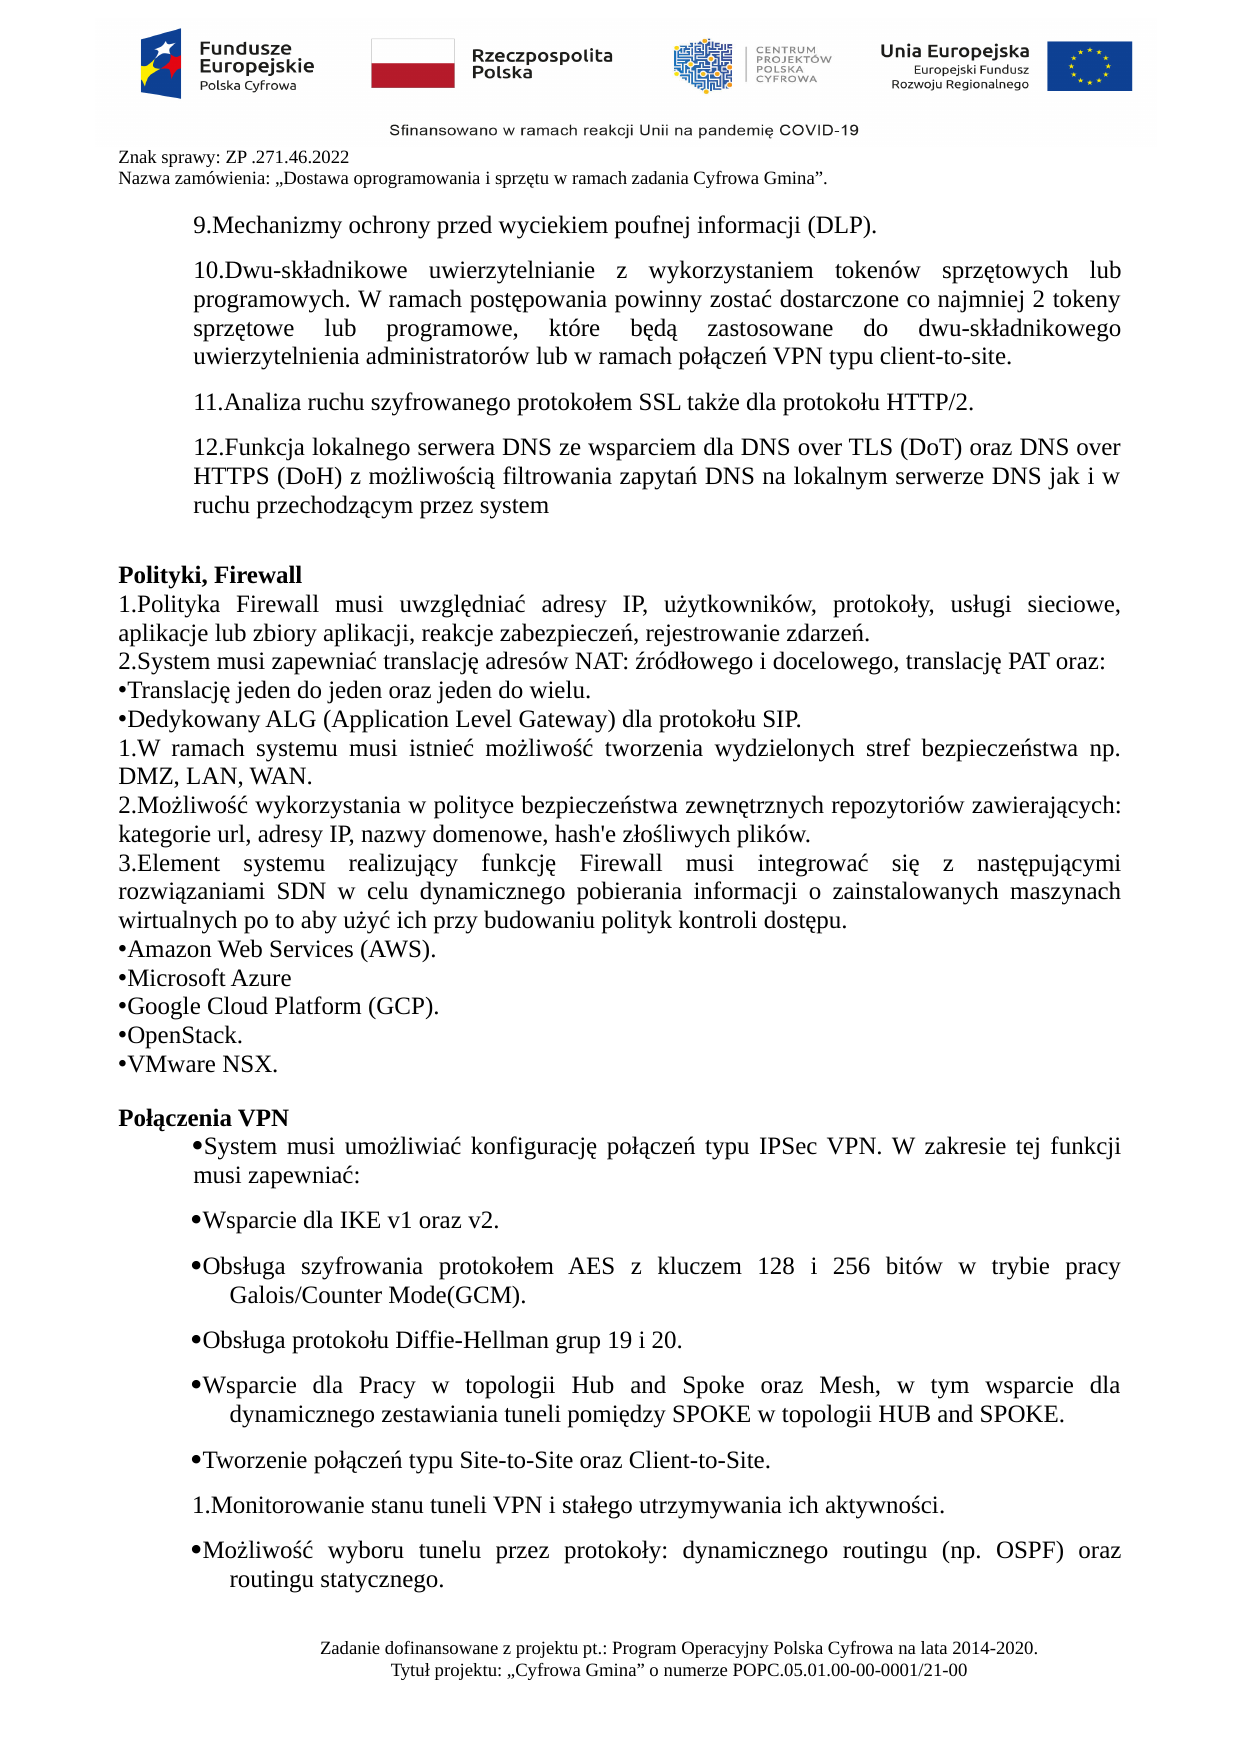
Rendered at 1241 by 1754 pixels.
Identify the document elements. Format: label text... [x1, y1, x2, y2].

list Funkcja lokalnego serwera DNS ze wsparciem dla DNS over TLS (DoT) oraz DNS over HTTPS (DoH) z możliwością filtrowania zapytań DNS na lokalnym serwerze DNS jak i w ruchu przechodzącym przez system [193, 432, 1122, 518]
list Element systemu realizujący funkcję Firewall musi integrować się z następującymi rozwiązaniami SDN w celu dynamicznego pobierania informacji o zainstalowanych maszynach wirtualnych po to aby użyć ich przy budowaniu polityk kontroli dostępu. [118, 848, 1122, 934]
list W ramach systemu musi istnieć możliwość tworzenia wydzielonych stref bezpieczeństwa np. DMZ, LAN, WAN. [118, 733, 1122, 790]
list Translację jeden do jeden oraz jeden do wielu. [118, 675, 1122, 704]
list System musi zapewniać translację adresów NAT: źródłowego i docelowego, translację PAT oraz: [118, 646, 1122, 675]
list Google Cloud Platform (GCP). [118, 991, 1122, 1020]
list Możliwość wykorzystania w polityce bezpieczeństwa zewnętrznych repozytoriów zawierających: kategorie url, adresy IP, nazwy domenowe, hash'e złośliwych plików. [118, 790, 1122, 848]
list Obsługa szyfrowania protokołem AES z kluczem 128 i 256 bitów w trybie pracy Galois/Counter Mode(GCM). [192, 1251, 1122, 1308]
list Microsoft Azure [118, 963, 1122, 991]
list VMware NSX. [118, 1049, 1122, 1078]
list Monitorowanie stanu tuneli VPN i stałego utrzymywania ich aktywności. [192, 1490, 1122, 1519]
list Polityka Firewall musi uwzględniać adresy IP, użytkowników, protokoły, usługi sieciowe, aplikacje lub zbiory aplikacji, reakcje zabezpieczeń, rejestrowanie zdarzeń. [118, 589, 1122, 646]
subtitle Polityki, Firewall [118, 560, 1122, 589]
picture [96, 18, 1156, 147]
subtitle Połączenia VPN [118, 1103, 1122, 1131]
list Amazon Web Services (AWS). [118, 934, 1122, 963]
list OpenStack. [118, 1020, 1122, 1049]
list System musi umożliwiać konfigurację połączeń typu IPSec VPN. W zakresie tej funkcji musi zapewniać: [193, 1131, 1122, 1189]
list Tworzenie połączeń typu Site-to-Site oraz Client-to-Site. [192, 1445, 1122, 1473]
list Możliwość wyboru tunelu przez protokoły: dynamicznego routingu (np. OSPF) oraz routingu statycznego. [192, 1536, 1122, 1593]
list Analiza ruchu szyfrowanego protokołem SSL także dla protokołu HTTP/2. [193, 387, 1122, 416]
list Dwu-składnikowe uwierzytelnianie z wykorzystaniem tokenów sprzętowych lub programowych. W ramach postępowania powinny zostać dostarczone co najmniej 2 tokeny sprzętowe lub programowe, które będą zastosowane do dwu-składnikowego uwierzytelnienia administratorów lub w ramach połączeń VPN typu client-to-site. [193, 255, 1122, 370]
list Dedykowany ALG (Application Level Gateway) dla protokołu SIP. [118, 704, 1122, 733]
list Obsługa protokołu Diffie-Hellman grup 19 i 20. [192, 1325, 1122, 1354]
list Mechanizmy ochrony przed wyciekiem poufnej informacji (DLP). [193, 210, 1122, 238]
list Wsparcie dla Pracy w topologii Hub and Spoke oraz Mesh, w tym wsparcie dla dynamicznego zestawiania tuneli pomiędzy SPOKE w topologii HUB and SPOKE. [192, 1371, 1122, 1428]
list Wsparcie dla IKE v1 oraz v2. [192, 1206, 1122, 1234]
